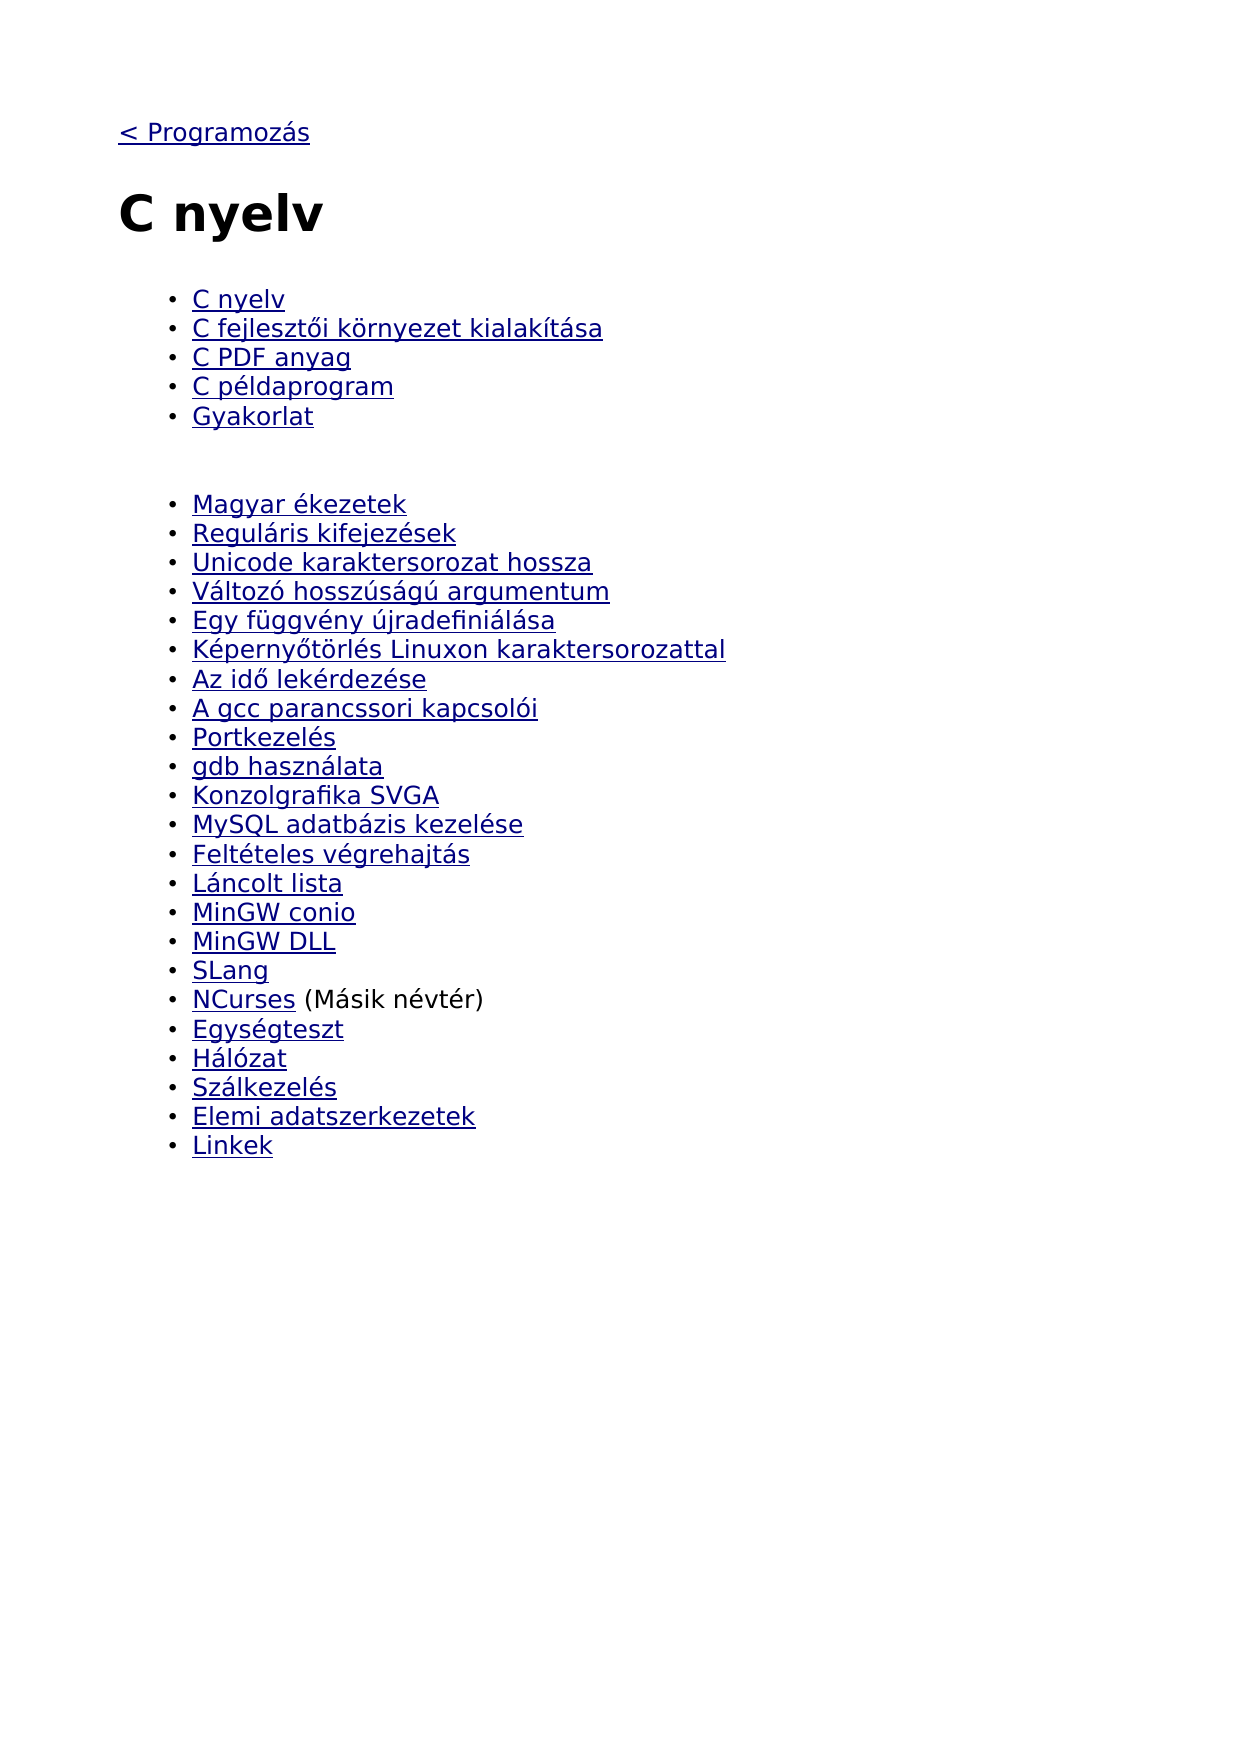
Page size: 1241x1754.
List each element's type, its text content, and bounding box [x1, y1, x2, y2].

list SLang [177, 956, 1122, 986]
text < Programozás [118, 118, 1122, 147]
list Reguláris kifejezések [177, 519, 1122, 548]
list C nyelv [177, 285, 1122, 314]
list Linkek [177, 1131, 1122, 1161]
list Elemi adatszerkezetek [177, 1102, 1122, 1131]
list Egységteszt [177, 1015, 1122, 1044]
list Képernyőtörlés Linuxon karaktersorozattal [177, 636, 1122, 665]
list MinGW DLL [177, 927, 1122, 956]
list Portkezelés [177, 723, 1122, 752]
list Hálózat [177, 1044, 1122, 1073]
list Gyakorlat [177, 402, 1122, 431]
list C példaprogram [177, 372, 1122, 402]
list Szálkezelés [177, 1073, 1122, 1102]
list C PDF anyag [177, 343, 1122, 372]
list NCurses (Másik névtér) [177, 986, 1122, 1015]
list Konzolgrafika SVGA [177, 781, 1122, 811]
list Magyar ékezetek [177, 490, 1122, 519]
list Változó hosszúságú argumentum [177, 577, 1122, 606]
subtitle C nyelv [118, 185, 1122, 243]
list MinGW conio [177, 898, 1122, 927]
list Unicode karaktersorozat hossza [177, 548, 1122, 577]
list MySQL adatbázis kezelése [177, 811, 1122, 840]
list C fejlesztői környezet kialakítása [177, 314, 1122, 343]
list Az idő lekérdezése [177, 665, 1122, 694]
list A gcc parancssori kapcsolói [177, 694, 1122, 723]
list Egy függvény újradefiniálása [177, 606, 1122, 636]
list Láncolt lista [177, 869, 1122, 898]
list gdb használata [177, 752, 1122, 781]
list Feltételes végrehajtás [177, 840, 1122, 869]
